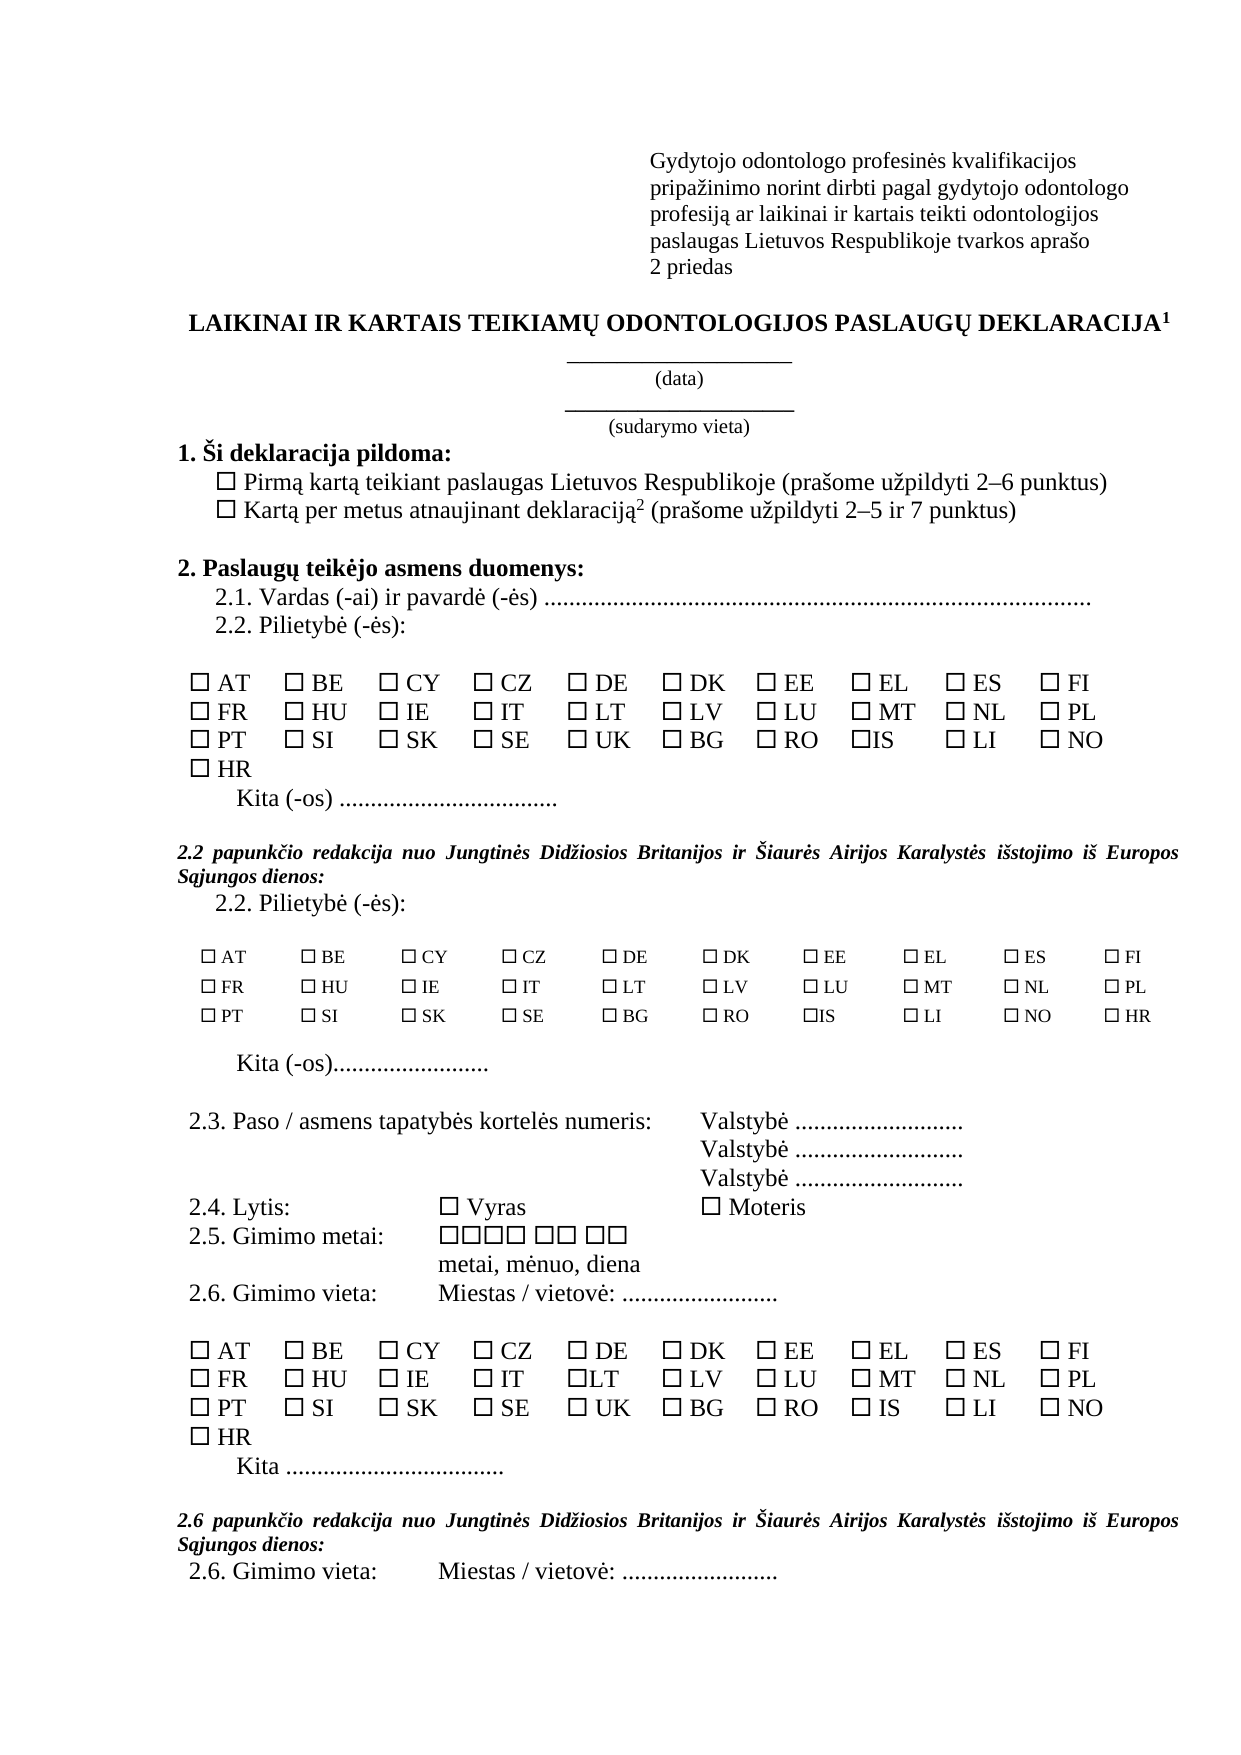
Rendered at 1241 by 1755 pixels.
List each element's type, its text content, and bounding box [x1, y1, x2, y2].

table_cell  SE [490, 1005, 590, 1048]
text 2.2. Pilietybė (-ės): [215, 610, 1181, 639]
table_header  FI [1092, 946, 1192, 976]
table_cell IS [791, 1005, 891, 1048]
table_cell  PT [189, 1005, 289, 1048]
table_cell  NO [1028, 1393, 1122, 1451]
text  Pirmą kartą teikiant paslaugas Lietuvos Respublikoje (prašome užpildyti 2–6 punktus) [215, 467, 1181, 495]
table_header  ES [933, 1336, 1027, 1364]
table_cell 2.6. Gimimo vieta: [177, 1278, 427, 1307]
table_cell  SK [366, 1393, 461, 1451]
table_cell  LU [791, 976, 891, 1005]
table_cell  LT [555, 697, 649, 725]
text  Kartą per metus atnaujinant deklaraciją2 (prašome užpildyti 2–5 ir 7 punktus) [215, 495, 1181, 524]
table_header  ES [992, 946, 1092, 976]
table_cell  NL [933, 1365, 1027, 1393]
table_header  DE [555, 668, 649, 697]
table_cell  BG [590, 1005, 690, 1048]
table_cell  NL [992, 976, 1092, 1005]
table_cell  Vyras [427, 1192, 688, 1221]
table_cell  IT [461, 1365, 555, 1393]
table_cell  IS [839, 1393, 933, 1451]
table_cell  LU [744, 697, 838, 725]
text (sudarymo vieta) [177, 414, 1181, 438]
table_cell  IE [389, 976, 489, 1005]
table_cell  HU [289, 976, 389, 1005]
table_cell  HU [272, 697, 366, 725]
text paslaugas Lietuvos Respublikoje tvarkos aprašo [649, 227, 1181, 253]
table_header  DK [650, 668, 744, 697]
table_cell  PL [1092, 976, 1192, 1005]
table_header  FI [1028, 668, 1122, 697]
table_header  EL [891, 946, 992, 976]
table_cell  RO [744, 725, 838, 783]
table_cell  LV [690, 976, 791, 1005]
table_cell  SE [461, 725, 555, 783]
table_header  AT [177, 1336, 272, 1364]
table_cell  LT [590, 976, 690, 1005]
table_cell  MT [891, 976, 992, 1005]
text 1. Ši deklaracija pildoma: [177, 438, 1181, 467]
text 2. Paslaugų teikėjo asmens duomenys: [177, 553, 1181, 582]
table_header  ES [933, 668, 1027, 697]
text __________________ [177, 337, 1181, 366]
table_header Miestas / vietovė: ......................... [427, 1556, 1122, 1585]
table_cell LT [555, 1365, 649, 1393]
text Kita (-os)......................... [177, 1048, 1181, 1077]
text (data) [177, 366, 1181, 390]
table_header  FI [1028, 1336, 1122, 1364]
table_cell  SK [366, 725, 461, 783]
table_header  CY [366, 1336, 461, 1364]
text 2.1. Vardas (-ai) ir pavardė (-ės) [215, 582, 1181, 610]
text 2.2. Pilietybė (-ės): [215, 888, 1181, 917]
text Kita ................................... [177, 1451, 1181, 1479]
text 2.2 papunkčio redakcija nuo Jungtinės Didžiosios Britanijos ir Šiaurės Airijos Karalystės išstojimo iš Europos Sąjungos dienos: [177, 840, 1181, 888]
table_header  EE [791, 946, 891, 976]
table_header  CZ [461, 668, 555, 697]
table_header  DK [650, 1336, 744, 1364]
table_header  DE [590, 946, 690, 976]
table_header  DK [690, 946, 791, 976]
table_cell  PL [1028, 697, 1122, 725]
table_cell  PT  HR [177, 725, 272, 783]
text 2.6 papunkčio redakcija nuo Jungtinės Didžiosios Britanijos ir Šiaurės Airijos Karalystės išstojimo iš Europos Sąjungos dienos: [177, 1508, 1181, 1556]
table_cell  LU [744, 1365, 838, 1393]
table_header  BE [272, 1336, 366, 1364]
table_cell    metai, mėnuo, diena [427, 1221, 1122, 1278]
table_cell  HR [1092, 1005, 1192, 1048]
text ______________________ [177, 390, 1181, 414]
table_cell 2.4. Lytis: [177, 1192, 427, 1221]
text Gydytojo odontologo profesinės kvalifikacijos [649, 148, 1181, 174]
text pripažinimo norint dirbti pagal gydytojo odontologo [649, 174, 1181, 200]
table_cell  NO [992, 1005, 1092, 1048]
table_header  AT [177, 668, 272, 697]
table_cell  SK [389, 1005, 489, 1048]
table_cell  LI [933, 725, 1027, 783]
table_cell  UK [555, 725, 649, 783]
table_cell  IT [490, 976, 590, 1005]
table_cell  LV [650, 1365, 744, 1393]
table_cell  NL [933, 697, 1027, 725]
table_cell  MT [839, 1365, 933, 1393]
table_cell  SI [272, 725, 366, 783]
table_header  CZ [490, 946, 590, 976]
table_cell  LV [650, 697, 744, 725]
table_cell  IE [366, 1365, 461, 1393]
table_cell Miestas / vietovė: ......................... [427, 1278, 1122, 1307]
table_cell  SI [289, 1005, 389, 1048]
text profesiją ar laikinai ir kartais teikti odontologijos [649, 200, 1181, 227]
table_cell [] Moteris [689, 1192, 1122, 1221]
table_cell  FR [177, 1365, 272, 1393]
table_header  CY [366, 668, 461, 697]
table_cell  BG [650, 1393, 744, 1451]
table_cell  SE [461, 1393, 555, 1451]
text Laikinai IR KARTAIS teikiamų Odontologijos paslaugų deklaracija1 [177, 308, 1181, 337]
table_cell  FR [189, 976, 289, 1005]
table_cell  UK [555, 1393, 649, 1451]
table_cell  NO [1028, 725, 1122, 783]
table_header  EE [744, 668, 838, 697]
table_header  CY [389, 946, 489, 976]
table_header  DE [555, 1336, 649, 1364]
text 2 priedas [649, 253, 1181, 279]
table_cell  IE [366, 697, 461, 725]
text Kita (-os) ................................... [177, 783, 1181, 812]
table_cell  PT  HR [177, 1393, 272, 1451]
table_cell  RO [744, 1393, 838, 1451]
table_cell  SI [272, 1393, 366, 1451]
table_cell  PL [1028, 1365, 1122, 1393]
table_header 2.6. Gimimo vieta: [177, 1556, 427, 1585]
table_cell  MT [839, 697, 933, 725]
table_cell  LI [891, 1005, 992, 1048]
table_cell  LI [933, 1393, 1027, 1451]
table_header  AT [189, 946, 289, 976]
table_cell  HU [272, 1365, 366, 1393]
table_cell  RO [690, 1005, 791, 1048]
table_header  EE [744, 1336, 838, 1364]
table_header  EL [839, 668, 933, 697]
table_header 2.3. Paso / asmens tapatybės kortelės numeris: [177, 1106, 688, 1192]
table_cell 2.5. Gimimo metai: [177, 1221, 427, 1278]
table_header  BE [289, 946, 389, 976]
table_header  EL [839, 1336, 933, 1364]
table_cell IS [839, 725, 933, 783]
table_cell  IT [461, 697, 555, 725]
table_cell  BG [650, 725, 744, 783]
table_header  BE [272, 668, 366, 697]
table_header  CZ [461, 1336, 555, 1364]
table_cell  FR [177, 697, 272, 725]
table_header Valstybė ........................... Valstybė ........................... Valstybė ........................... [689, 1106, 1122, 1192]
